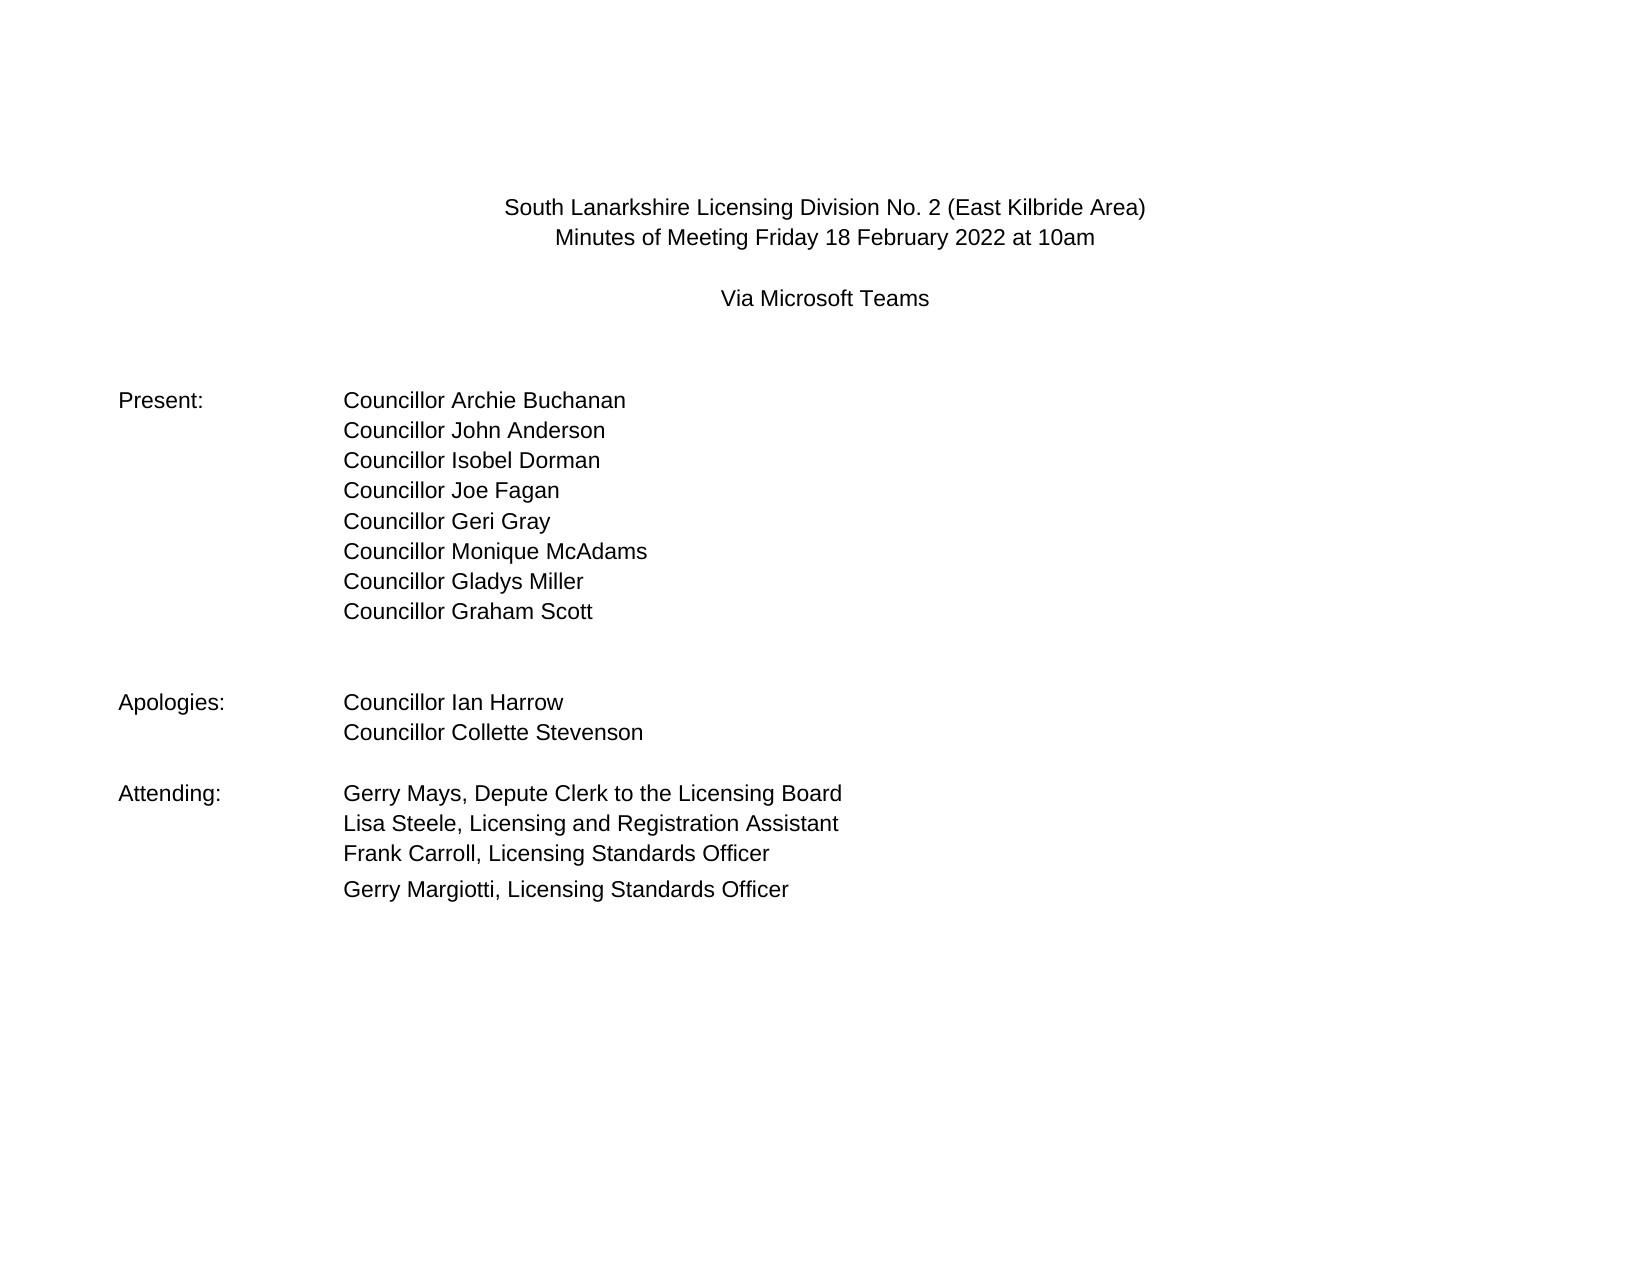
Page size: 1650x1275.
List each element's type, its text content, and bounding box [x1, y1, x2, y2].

text Gerry Margiotti, Licensing Standards Officer [118, 870, 1532, 904]
text Councillor Geri Gray [118, 508, 1532, 534]
text Apologies: Councillor Ian Harrow [118, 689, 1532, 715]
subtitle South Lanarkshire Licensing Division No. 2 (East Kilbride Area) Minutes of Meeting Friday 18 February 2022 at 10am [118, 194, 1532, 281]
text Present: Councillor Archie Buchanan [118, 387, 1532, 413]
text Councillor Monique McAdams [118, 538, 1532, 564]
text Via Microsoft Teams [118, 285, 1532, 311]
text Attending: Gerry Mays, Depute Clerk to the Licensing Board [118, 779, 1532, 806]
text Councillor Joe Fagan [118, 477, 1532, 504]
text Councillor Gladys Miller [118, 568, 1532, 594]
text Lisa Steele, Licensing and Registration Assistant [118, 810, 1532, 836]
text Councillor John Anderson [118, 417, 1532, 443]
text Councillor Collette Stevenson [118, 719, 1532, 746]
text Councillor Graham Scott [118, 598, 1532, 625]
text Frank Carroll, Licensing Standards Officer [118, 840, 1532, 866]
text Councillor Isobel Dorman [118, 447, 1532, 474]
